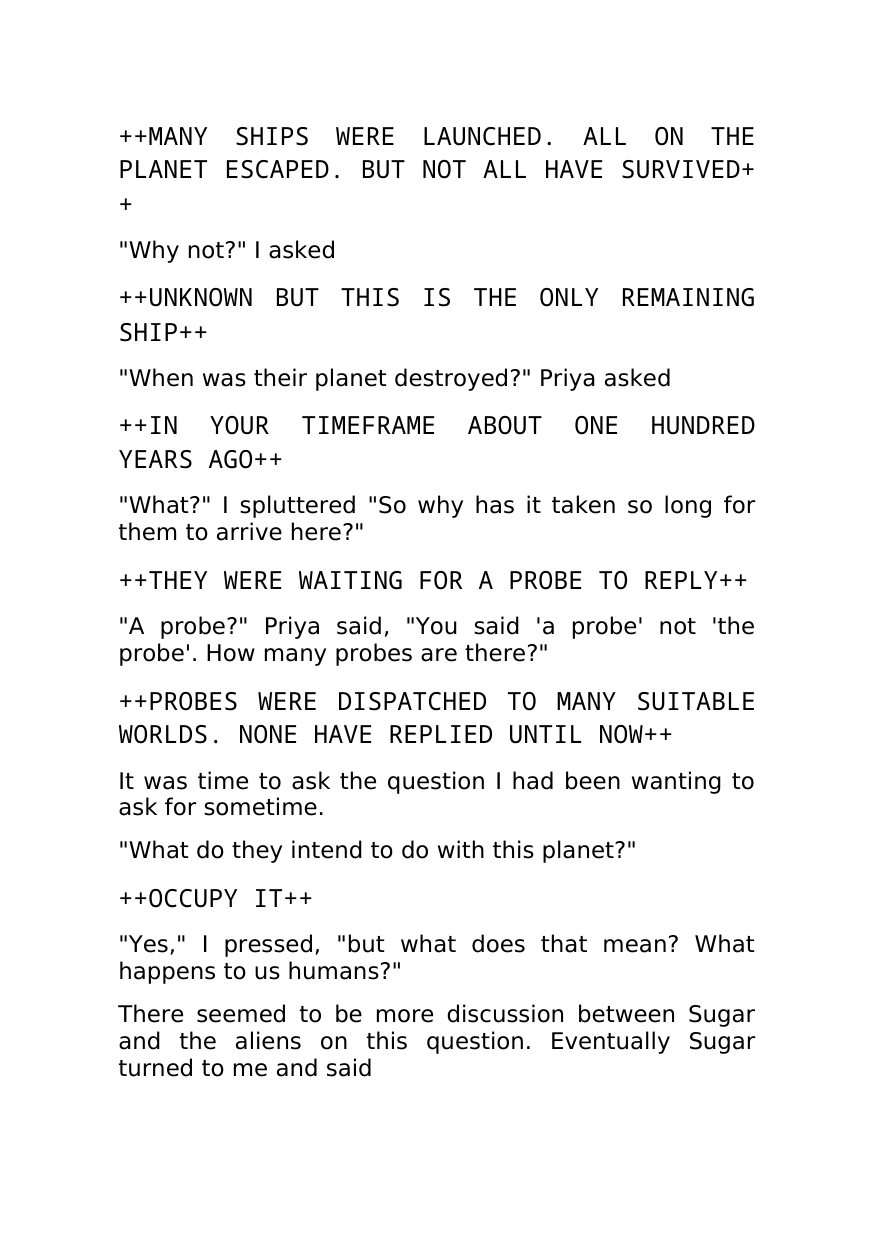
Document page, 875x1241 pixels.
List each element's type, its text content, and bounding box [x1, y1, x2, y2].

text ++PROBES WERE DISPATCHED TO MANY SUITABLE WORLDS. NONE HAVE REPLIED UNTIL NOW++ [118, 683, 756, 751]
text ++UNKNOWN BUT THIS IS THE ONLY REMAINING SHIP++ [118, 280, 756, 348]
text ++OCCUPY IT++ [118, 881, 756, 915]
text "When was their planet destroyed?" Priya asked [118, 365, 756, 391]
text ++IN YOUR TIMEFRAME ABOUT ONE HUNDRED YEARS AGO++ [118, 408, 756, 476]
text "Yes," I pressed, "but what does that mean? What happens to us humans?" [118, 932, 756, 985]
text "What do they intend to do with this planet?" [118, 838, 756, 864]
text ++THEY WERE WAITING FOR A PROBE TO REPLY++ [118, 563, 756, 597]
text "What?" I spluttered "So why has it taken so long for them to arrive here?" [118, 493, 756, 546]
text "A probe?" Priya said, "You said 'a probe' not 'the probe'. How many probes are there?" [118, 613, 756, 667]
text There seemed to be more discussion between Sugar and the aliens on this question. Eventually Sugar turned to me and said [118, 1001, 756, 1081]
text It was time to ask the question I had been wanting to ask for sometime. [118, 768, 756, 821]
text "Why not?" I asked [118, 237, 756, 263]
text ++MANY SHIPS WERE LAUNCHED. ALL ON THE PLANET ESCAPED. BUT NOT ALL HAVE SURVIVED++ [118, 118, 756, 220]
